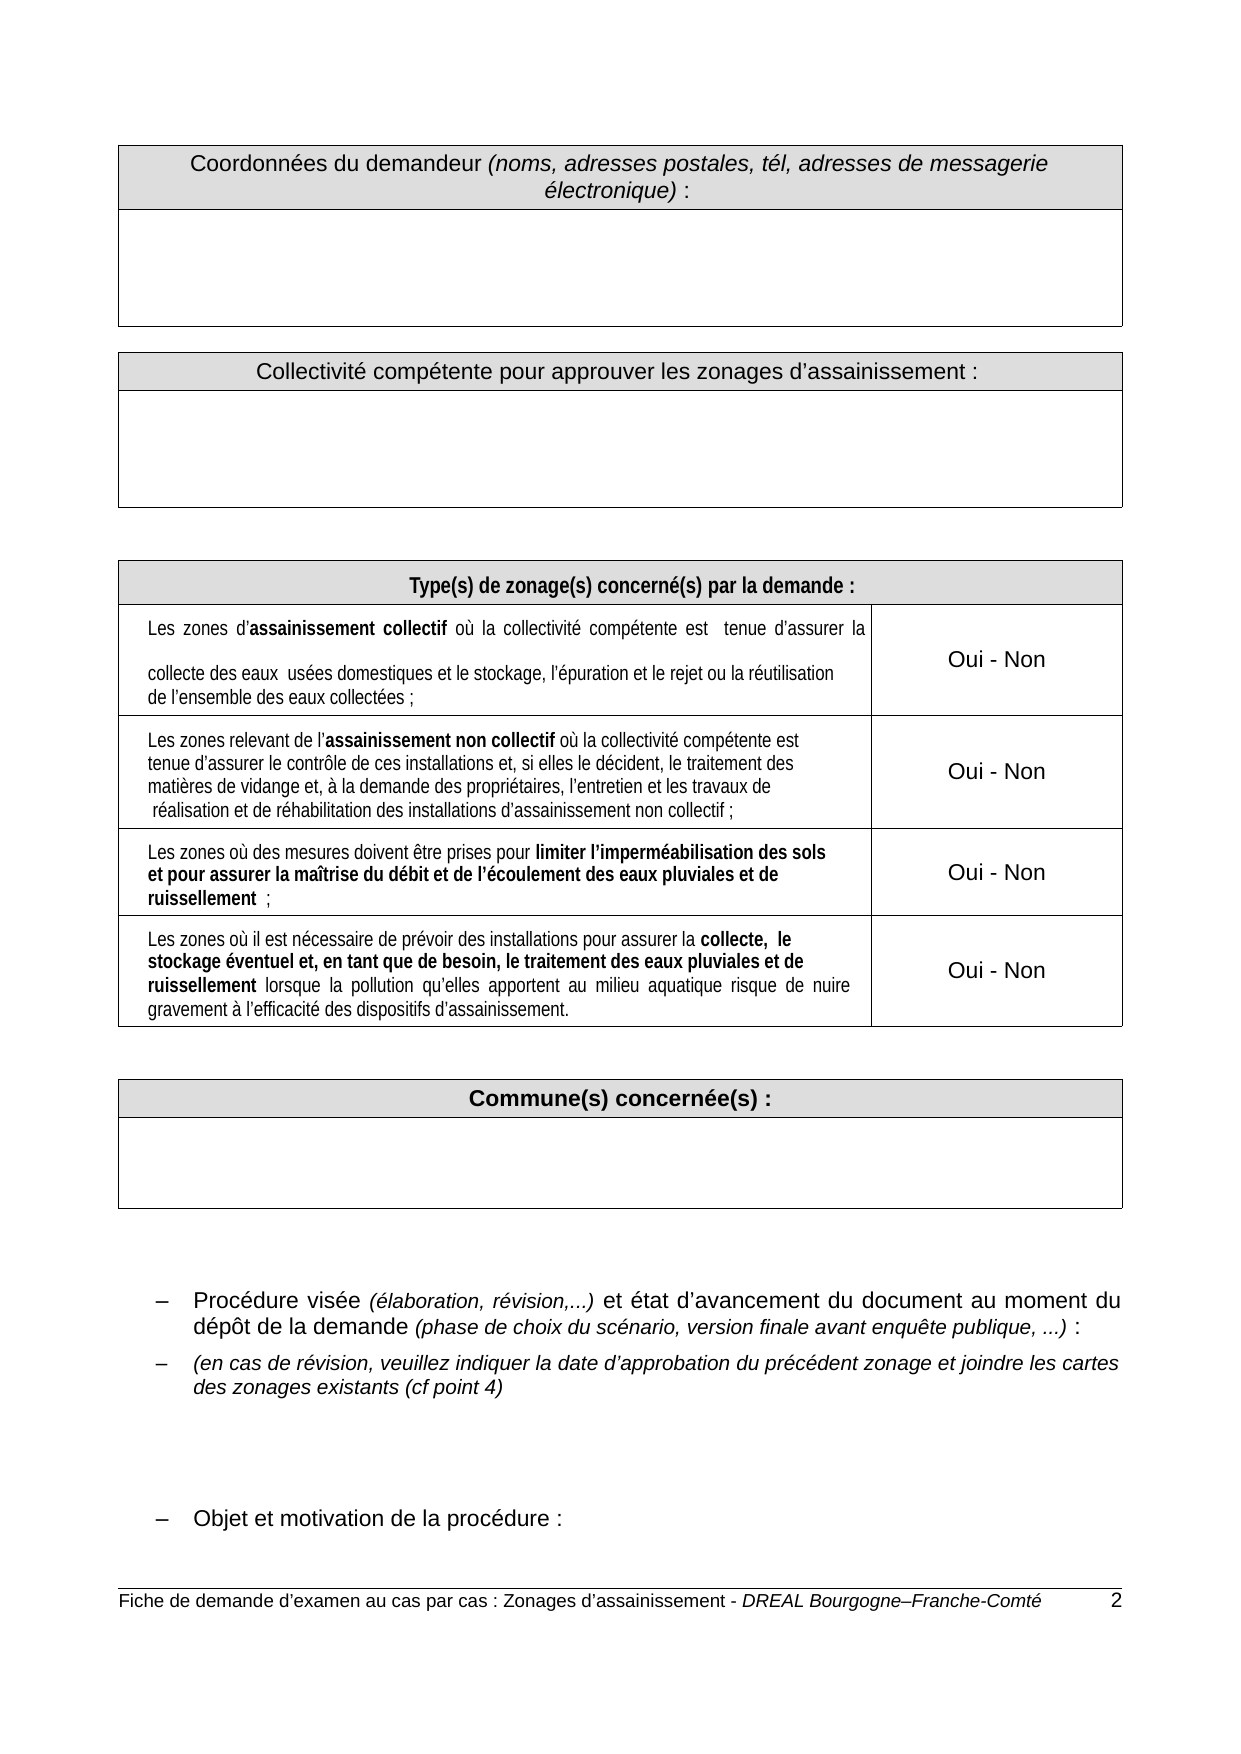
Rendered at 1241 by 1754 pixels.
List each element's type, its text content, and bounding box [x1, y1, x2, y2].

table_cell [119, 1118, 1122, 1207]
table_cell Les zones où il est nécessaire de prévoir des installations pour assurer la collecte, le stockage éventuel et, en tant que de besoin, le traitement des eaux pluviales et de ruissellement lorsque la pollution qu’elles apportent au milieu aquatique risque de nuire gravement à l’efficacité des dispositifs d’assainissement. [119, 916, 871, 1026]
list (en cas de révision, veuillez indiquer la date d’approbation du précédent zonage et joindre les cartes des zonages existants (cf point 4) [156, 1351, 1122, 1399]
table_cell Oui - Non [872, 829, 1122, 915]
table_header Coordonnées du demandeur (noms, adresses postales, tél, adresses de messagerie électronique) : [119, 146, 1122, 209]
table_cell [119, 391, 1122, 507]
list Procédure visée (élaboration, révision,...) et état d’avancement du document au moment du dépôt de la demande (phase de choix du scénario, version finale avant enquête publique, ...) : [156, 1287, 1122, 1339]
table_header Commune(s) concernée(s) : [119, 1080, 1122, 1117]
table_cell Oui - Non [872, 605, 1122, 715]
table_cell Les zones où des mesures doivent être prises pour limiter l’imperméabilisation des sols et pour assurer la maîtrise du débit et de l’écoulement des eaux pluviales et de ruissellement ; [119, 829, 871, 915]
list Objet et motivation de la procédure : [156, 1504, 1122, 1531]
table_cell Les zones relevant de l’assainissement non collectif où la collectivité compétente est tenue d’assurer le contrôle de ces installations et, si elles le décident, le traitement des matières de vidange et, à la demande des propriétaires, l’entretien et les travaux de réalisation et de réhabilitation des installations d’assainissement non collectif ; [119, 716, 871, 828]
table_header Type(s) de zonage(s) concerné(s) par la demande : [119, 561, 1122, 604]
table_cell Oui - Non [872, 716, 1122, 828]
table_cell [119, 210, 1122, 326]
table_header Collectivité compétente pour approuver les zonages d’assainissement : [119, 353, 1122, 390]
table_cell Oui - Non [872, 916, 1122, 1026]
table_cell Les zones d’assainissement collectif où la collectivité compétente est tenue d’assurer la collecte des eaux usées domestiques et le stockage, l’épuration et le rejet ou la réutilisation de l’ensemble des eaux collectées ; [119, 605, 871, 715]
